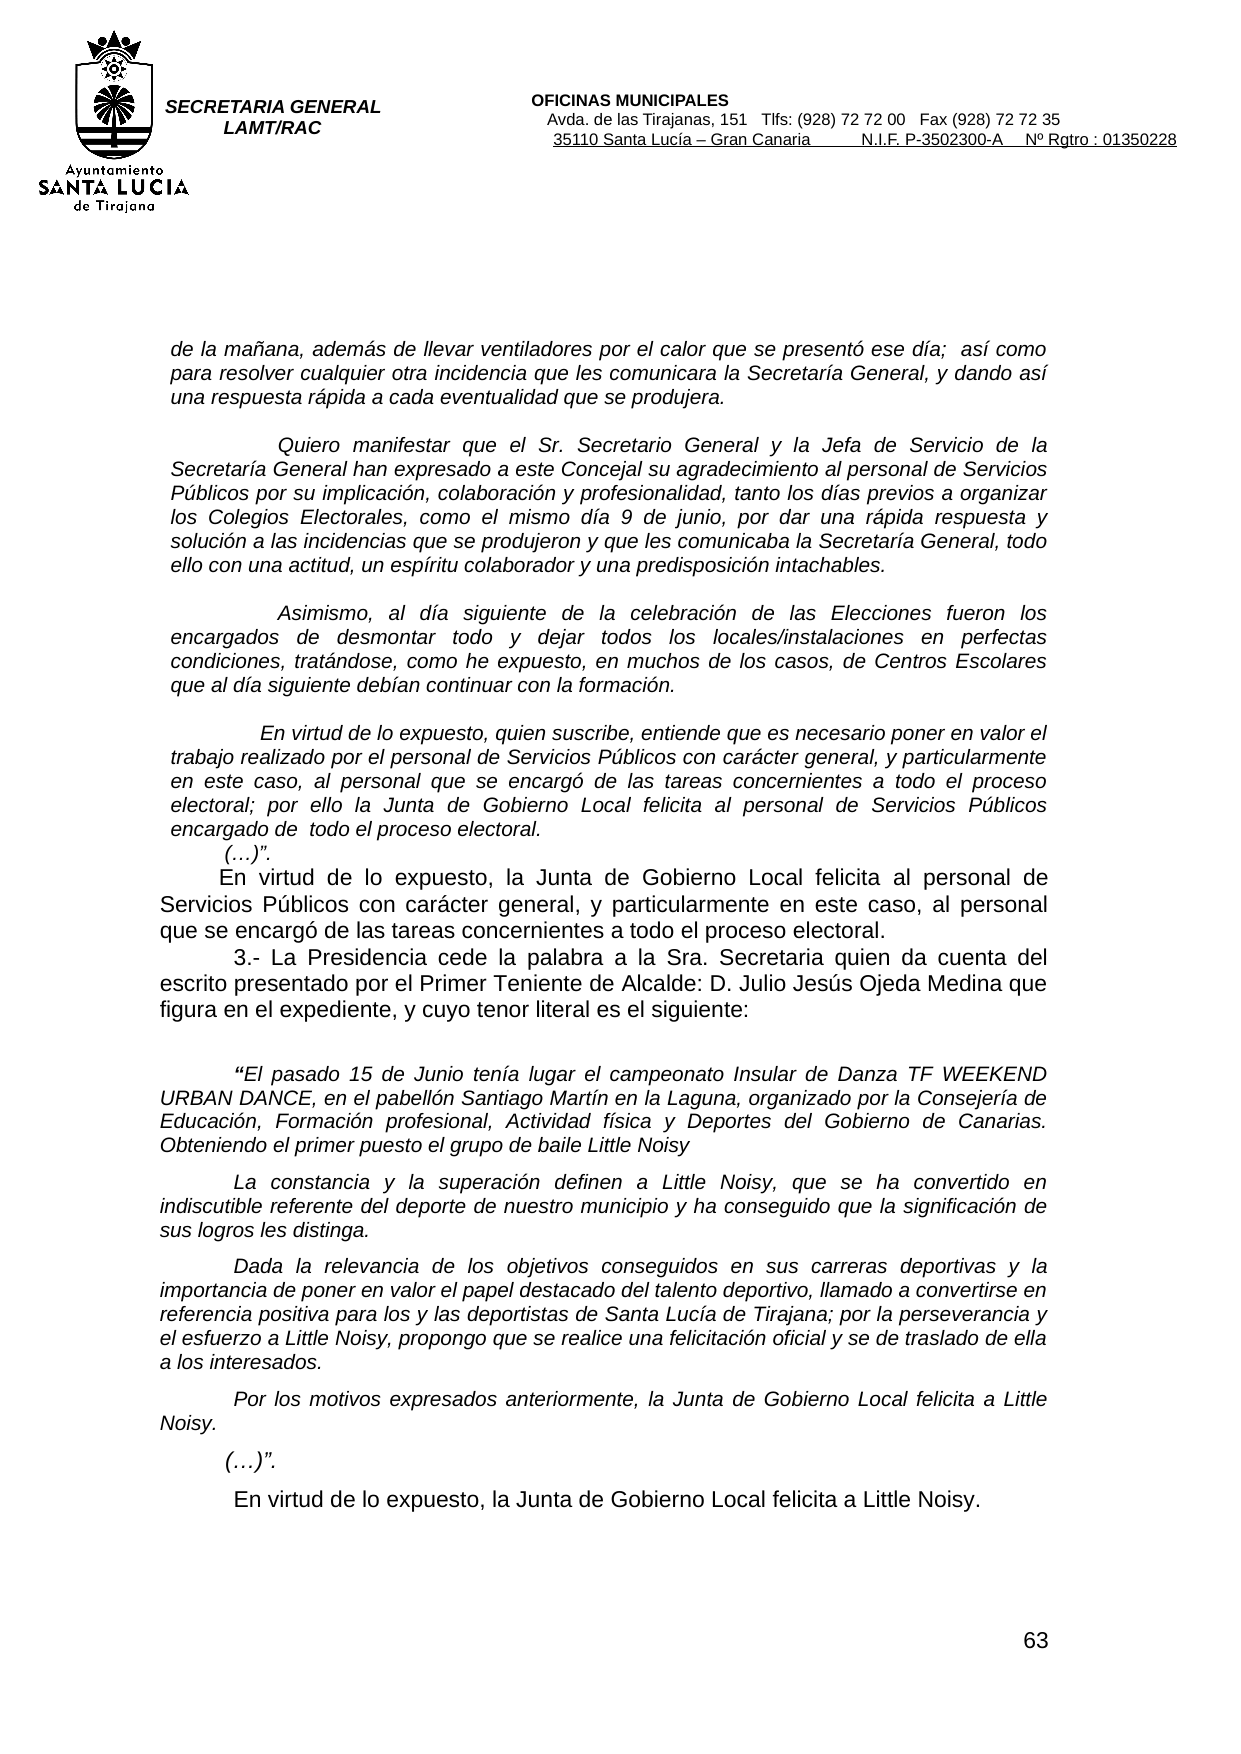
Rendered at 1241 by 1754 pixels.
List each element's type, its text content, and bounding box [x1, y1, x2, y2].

text Asimismo, al día siguiente de la celebración de las Elecciones fueron los encargados de desmontar todo y dejar todos los locales/instalaciones en perfectas condiciones, tratándose, como he expuesto, en muchos de los casos, de Centros Escolares que al día siguiente debían continuar con la formación. [170, 601, 1048, 697]
text 3.- La Presidencia cede la palabra a la Sra. Secretaria quien da cuenta del escrito presentado por el Primer Teniente de Alcalde: D. Julio Jesús Ojeda Medina que figura en el expediente, y cuyo tenor literal es el siguiente: [159, 943, 1048, 1022]
text Dada la relevancia de los objetivos conseguidos en sus carreras deportivas y la importancia de poner en valor el papel destacado del talento deportivo, llamado a convertirse en referencia positiva para los y las deportistas de Santa Lucía de Tirajana; por la perseverancia y el esfuerzo a Little Noisy, propongo que se realice una felicitación oficial y se de traslado de ella a los interesados. [159, 1254, 1048, 1374]
text Quiero manifestar que el Sr. Secretario General y la Jefa de Servicio de la Secretaría General han expresado a este Concejal su agradecimiento al personal de Servicios Públicos por su implicación, colaboración y profesionalidad, tanto los días previos a organizar los Colegios Electorales, como el mismo día 9 de junio, por dar una rápida respuesta y solución a las incidencias que se produjeron y que les comunicaba la Secretaría General, todo ello con una actitud, un espíritu colaborador y una predisposición intachables. [170, 433, 1048, 577]
text Por los motivos expresados anteriormente, la Junta de Gobierno Local felicita a Little Noisy. [159, 1386, 1048, 1434]
text (…)”. [159, 1447, 1048, 1473]
text En virtud de lo expuesto, la Junta de Gobierno Local felicita al personal de Servicios Públicos con carácter general, y particularmente en este caso, al personal que se encargó de las tareas concernientes a todo el proceso electoral. [159, 864, 1048, 943]
text En virtud de lo expuesto, quien suscribe, entiende que es necesario poner en valor el trabajo realizado por el personal de Servicios Públicos con carácter general, y particularmente en este caso, al personal que se encargó de las tareas concernientes a todo el proceso electoral; por ello la Junta de Gobierno Local felicita al personal de Servicios Públicos encargado de todo el proceso electoral. [170, 721, 1048, 840]
text La constancia y la superación definen a Little Noisy, que se ha convertido en indiscutible referente del deporte de nuestro municipio y ha conseguido que la significación de sus logros les distinga. [159, 1170, 1048, 1242]
text de la mañana, además de llevar ventiladores por el calor que se presentó ese día; así como para resolver cualquier otra incidencia que les comunicara la Secretaría General, y dando así una respuesta rápida a cada eventualidad que se produjera. [170, 337, 1048, 409]
text (…)”. [159, 840, 1048, 864]
picture [10, 0, 217, 239]
text En virtud de lo expuesto, la Junta de Gobierno Local felicita a Little Noisy. [159, 1486, 1048, 1512]
text “El pasado 15 de Junio tenía lugar el campeonato Insular de Danza TF WEEKEND URBAN DANCE, en el pabellón Santiago Martín en la Laguna, organizado por la Consejería de Educación, Formación profesional, Actividad física y Deportes del Gobierno de Canarias. Obteniendo el primer puesto el grupo de baile Little Noisy [159, 1061, 1048, 1157]
